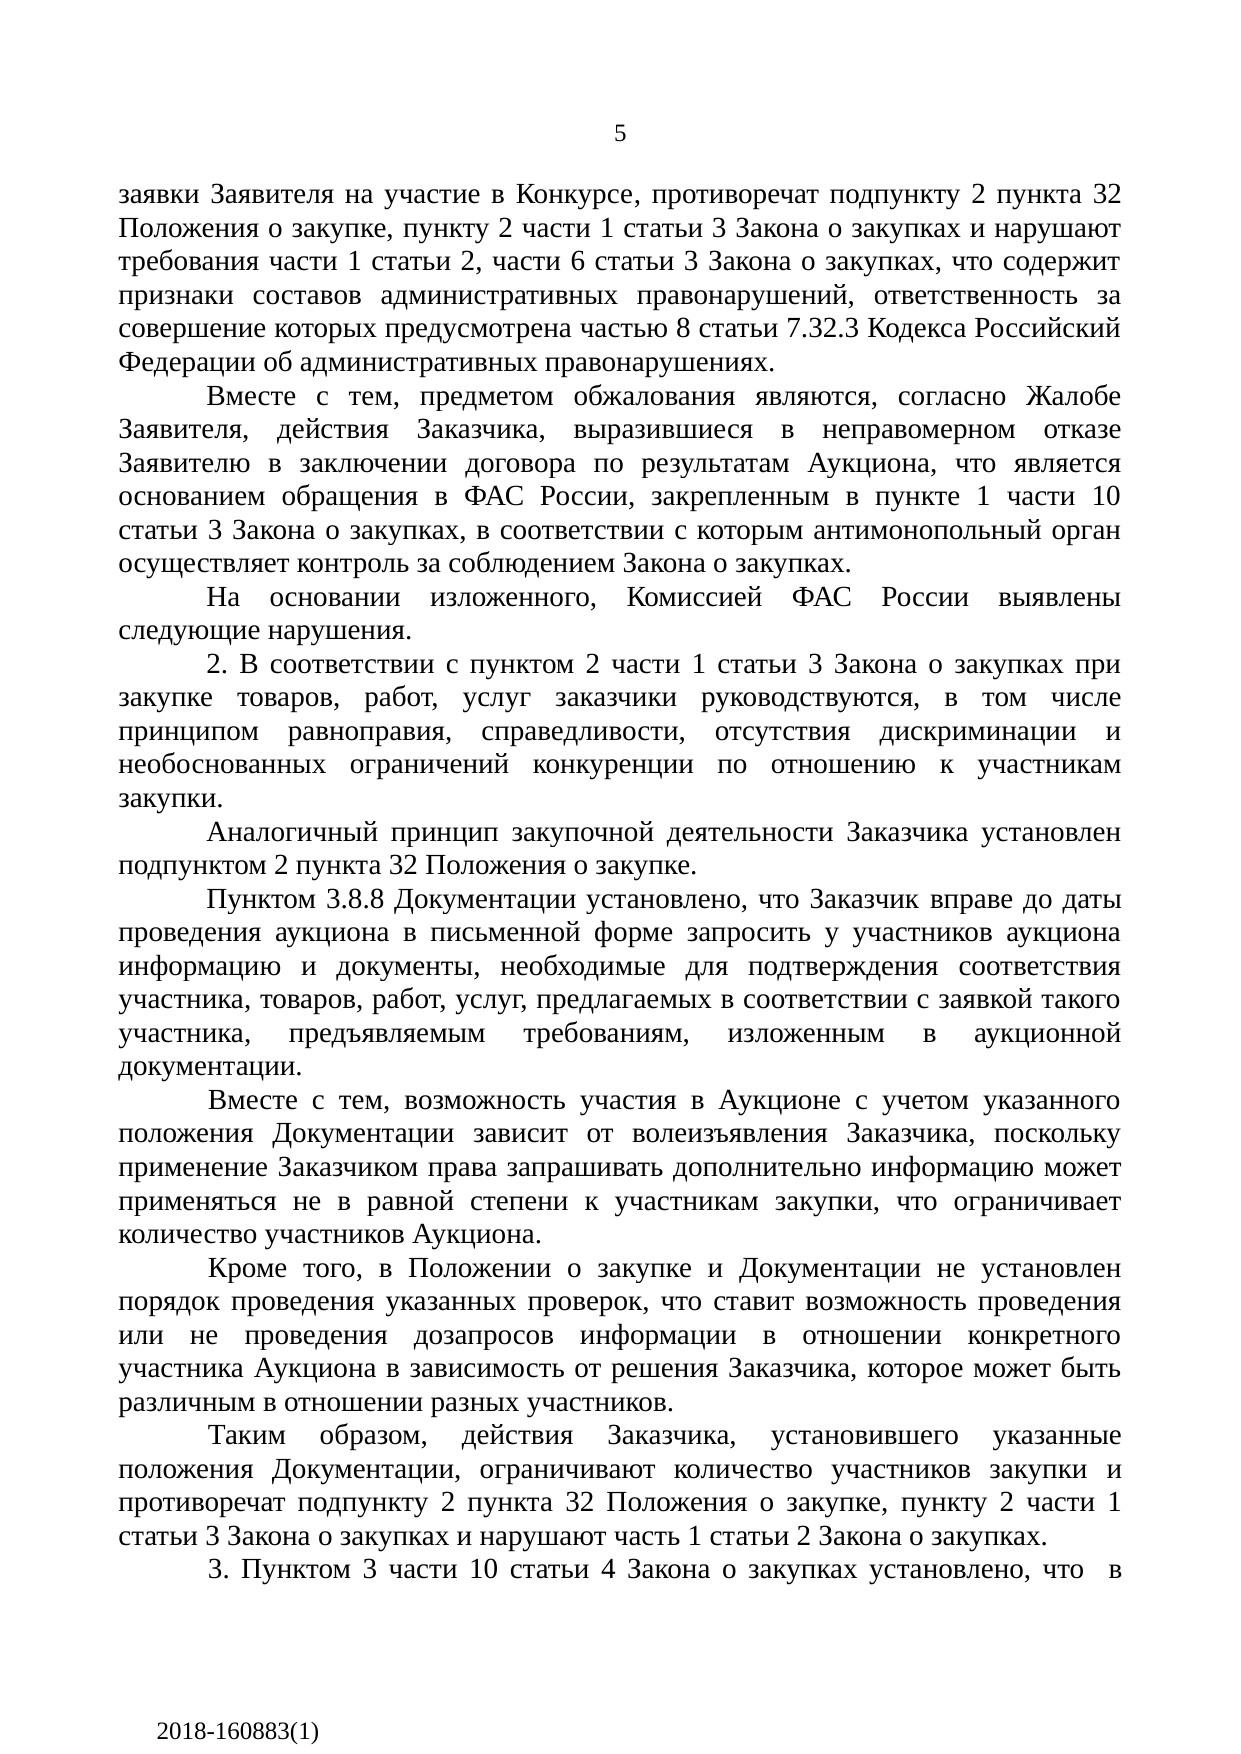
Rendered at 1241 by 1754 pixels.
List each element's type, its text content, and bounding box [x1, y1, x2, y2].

text заявки Заявителя на участие в Конкурсе, противоречат подпункту 2 пункта 32 Положения о закупке, пункту 2 части 1 статьи 3 Закона о закупках и нарушают требования части 1 статьи 2, части 6 статьи 3 Закона о закупках, что содержит признаки составов административных правонарушений, ответственность за совершение которых предусмотрена частью 8 статьи 7.32.3 Кодекса Российский Федерации об административных правонарушениях. [118, 176, 1122, 378]
text Вместе с тем, возможность участия в Аукционе с учетом указанного положения Документации зависит от волеизъявления Заказчика, поскольку применение Заказчиком права запрашивать дополнительно информацию может применяться не в равной степени к участникам закупки, что ограничивает количество участников Аукциона. [118, 1082, 1122, 1250]
text На основании изложенного, Комиссией ФАС России выявлены следующие нарушения. [118, 579, 1122, 646]
text 2. В соответствии с пунктом 2 части 1 статьи 3 Закона о закупках при закупке товаров, работ, услуг заказчики руководствуются, в том числе принципом равноправия, справедливости, отсутствия дискриминации и необоснованных ограничений конкуренции по отношению к участникам закупки. [118, 646, 1122, 814]
text Аналогичный принцип закупочной деятельности Заказчика установлен подпунктом 2 пункта 32 Положения о закупке. [118, 814, 1122, 881]
text Таким образом, действия Заказчика, установившего указанные положения Документации, ограничивают количество участников закупки и противоречат подпункту 2 пункта 32 Положения о закупке, пункту 2 части 1 статьи 3 Закона о закупках и нарушают часть 1 статьи 2 Закона о закупках. [118, 1417, 1122, 1552]
text Кроме того, в Положении о закупке и Документации не установлен порядок проведения указанных проверок, что ставит возможность проведения или не проведения дозапросов информации в отношении конкретного участника Аукциона в зависимость от решения Заказчика, которое может быть различным в отношении разных участников. [118, 1250, 1122, 1417]
text Вместе с тем, предметом обжалования являются, согласно Жалобе Заявителя, действия Заказчика, выразившиеся в неправомерном отказе Заявителю в заключении договора по результатам Аукциона, что является основанием обращения в ФАС России, закрепленным в пункте 1 части 10 статьи 3 Закона о закупках, в соответствии с которым антимонопольный орган осуществляет контроль за соблюдением Закона о закупках. [118, 378, 1122, 579]
text 3. Пунктом 3 части 10 статьи 4 Закона о закупках установлено, что в [118, 1552, 1122, 1585]
text Пунктом 3.8.8 Документации установлено, что Заказчик вправе до даты проведения аукциона в письменной форме запросить у участников аукциона информацию и документы, необходимые для подтверждения соответствия участника, товаров, работ, услуг, предлагаемых в соответствии с заявкой такого участника, предъявляемым требованиям, изложенным в аукционной документации. [118, 881, 1122, 1082]
